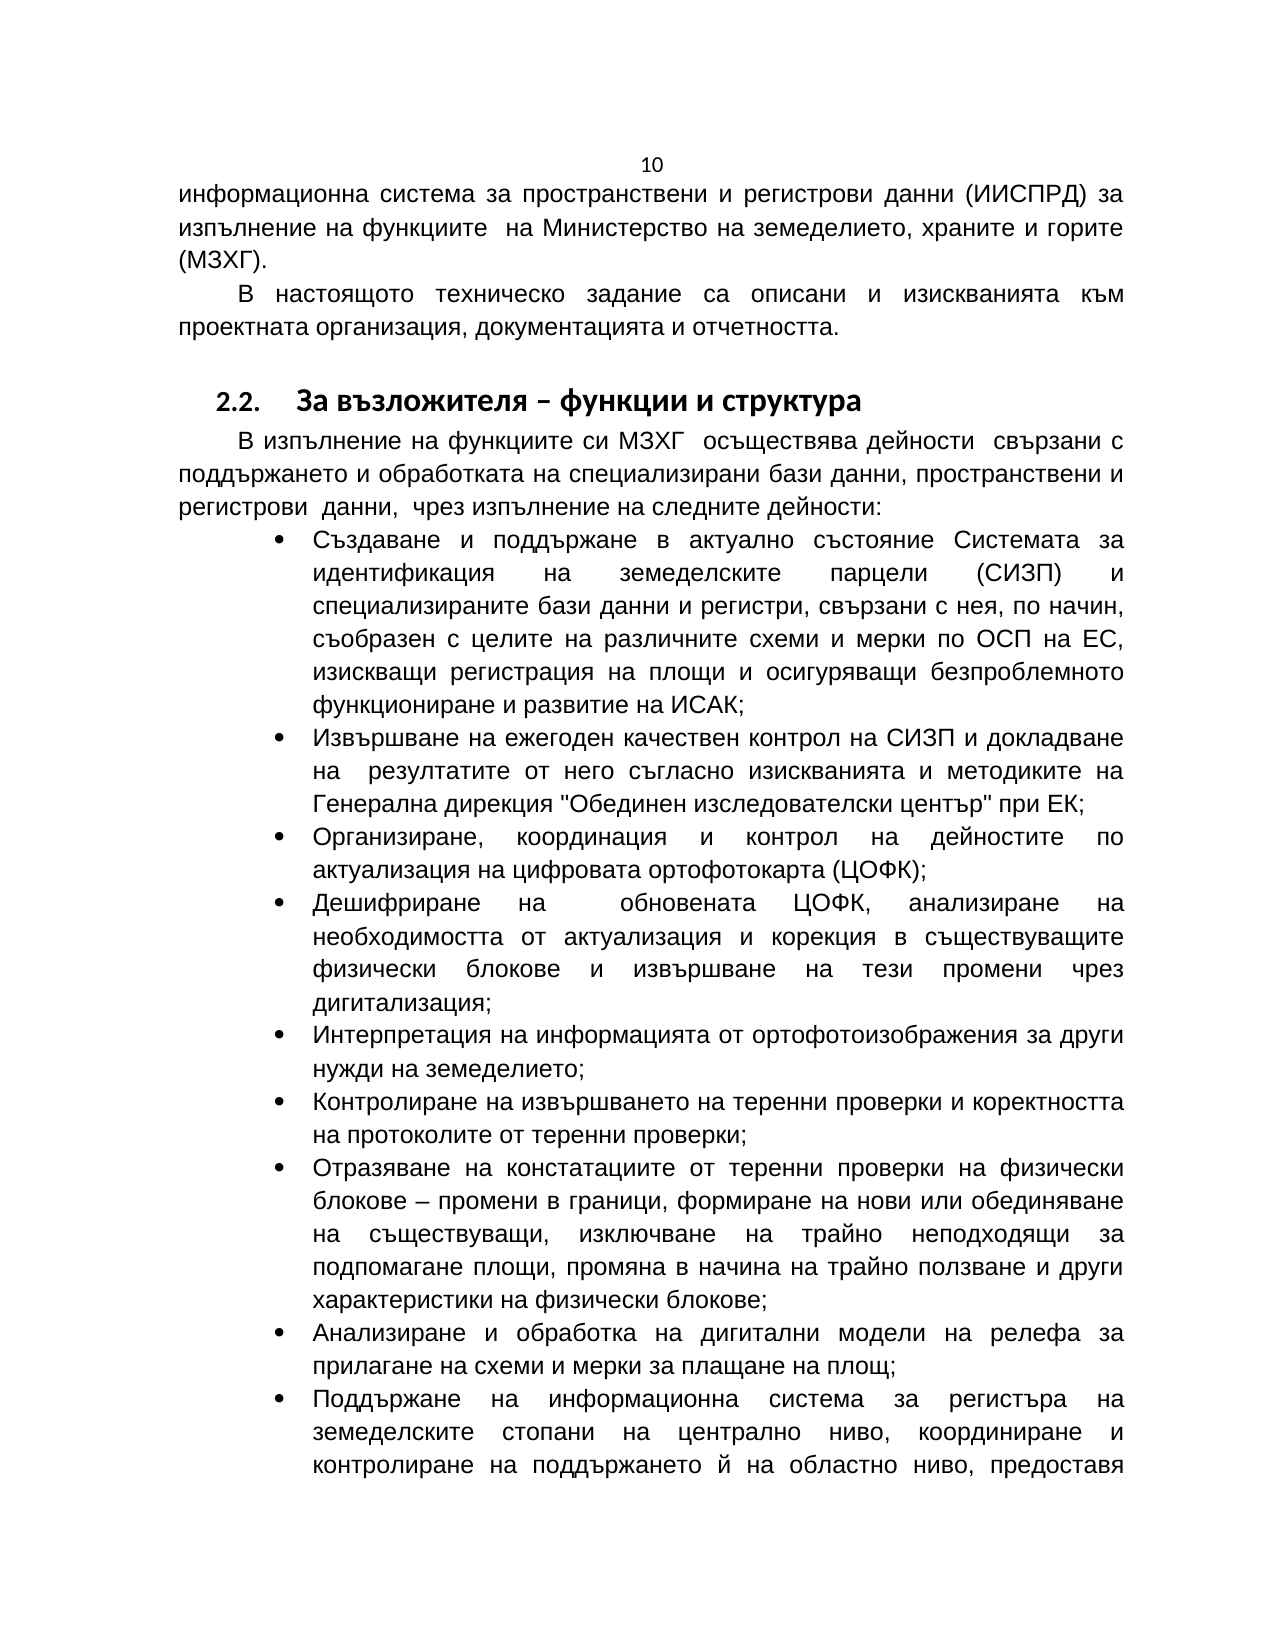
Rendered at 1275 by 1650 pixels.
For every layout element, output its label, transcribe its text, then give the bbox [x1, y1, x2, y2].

subtitle За възложителя – функции и структура [216, 379, 1125, 420]
list Поддържане на информационна система за регистъра на земеделските стопани на централно ниво, координиране и контролиране на поддържането й на областно ниво, предоставя [275, 1384, 1125, 1479]
list Извършване на ежегоден качествен контрол на СИЗП и докладване на резултатите от него съгласно изискванията и методиките на Генерална дирекция "Обединен изследователски център" при ЕК; [275, 723, 1125, 818]
text информационна система за пространствени и регистрови данни (ИИСПРД) за изпълнение на функциите на Министерство на земеделието, храните и горите (МЗХГ). [178, 179, 1125, 274]
list Организиране, координация и контрол на дейностите по актуализация на цифровата ортофотокарта (ЦОФК); [275, 822, 1125, 884]
text В настоящото техническо задание са описани и изискванията към проектната организация, документацията и отчетността. [178, 278, 1125, 340]
list Интерпретация на информацията от ортофотоизображения за други нужди на земеделието; [275, 1021, 1125, 1082]
text В изпълнение на функциите си МЗХГ осъществява дейности свързани с поддържането и обработката на специализирани бази данни, пространствени и регистрови данни, чрез изпълнение на следните дейности: [178, 426, 1125, 521]
list Отразяване на констатациите от теренни проверки на физически блокове – промени в граници, формиране на нови или обединяване на съществуващи, изключване на трайно неподходящи за подпомагане площи, промяна в начина на трайно ползване и други характеристики на физически блокове; [275, 1153, 1125, 1314]
list Анализиране и обработка на дигитални модели на релефа за прилагане на схеми и мерки за плащане на площ; [275, 1318, 1125, 1380]
list Дешифриране на обновената ЦОФК, анализиране на необходимостта от актуализация и корекция в съществуващите физически блокове и извършване на тези промени чрез дигитализация; [275, 888, 1125, 1016]
list Контролиране на извършването на теренни проверки и коректността на протоколите от теренни проверки; [275, 1087, 1125, 1148]
list Създаване и поддържане в актуално състояние Системата за идентификация на земеделските парцели (СИЗП) и специализираните бази данни и регистри, свързани с нея, по начин, съобразен с целите на различните схеми и мерки по ОСП на ЕС, изискващи регистрация на площи и осигуряващи безпроблемното функциониране и развитие на ИСАК; [275, 525, 1125, 719]
